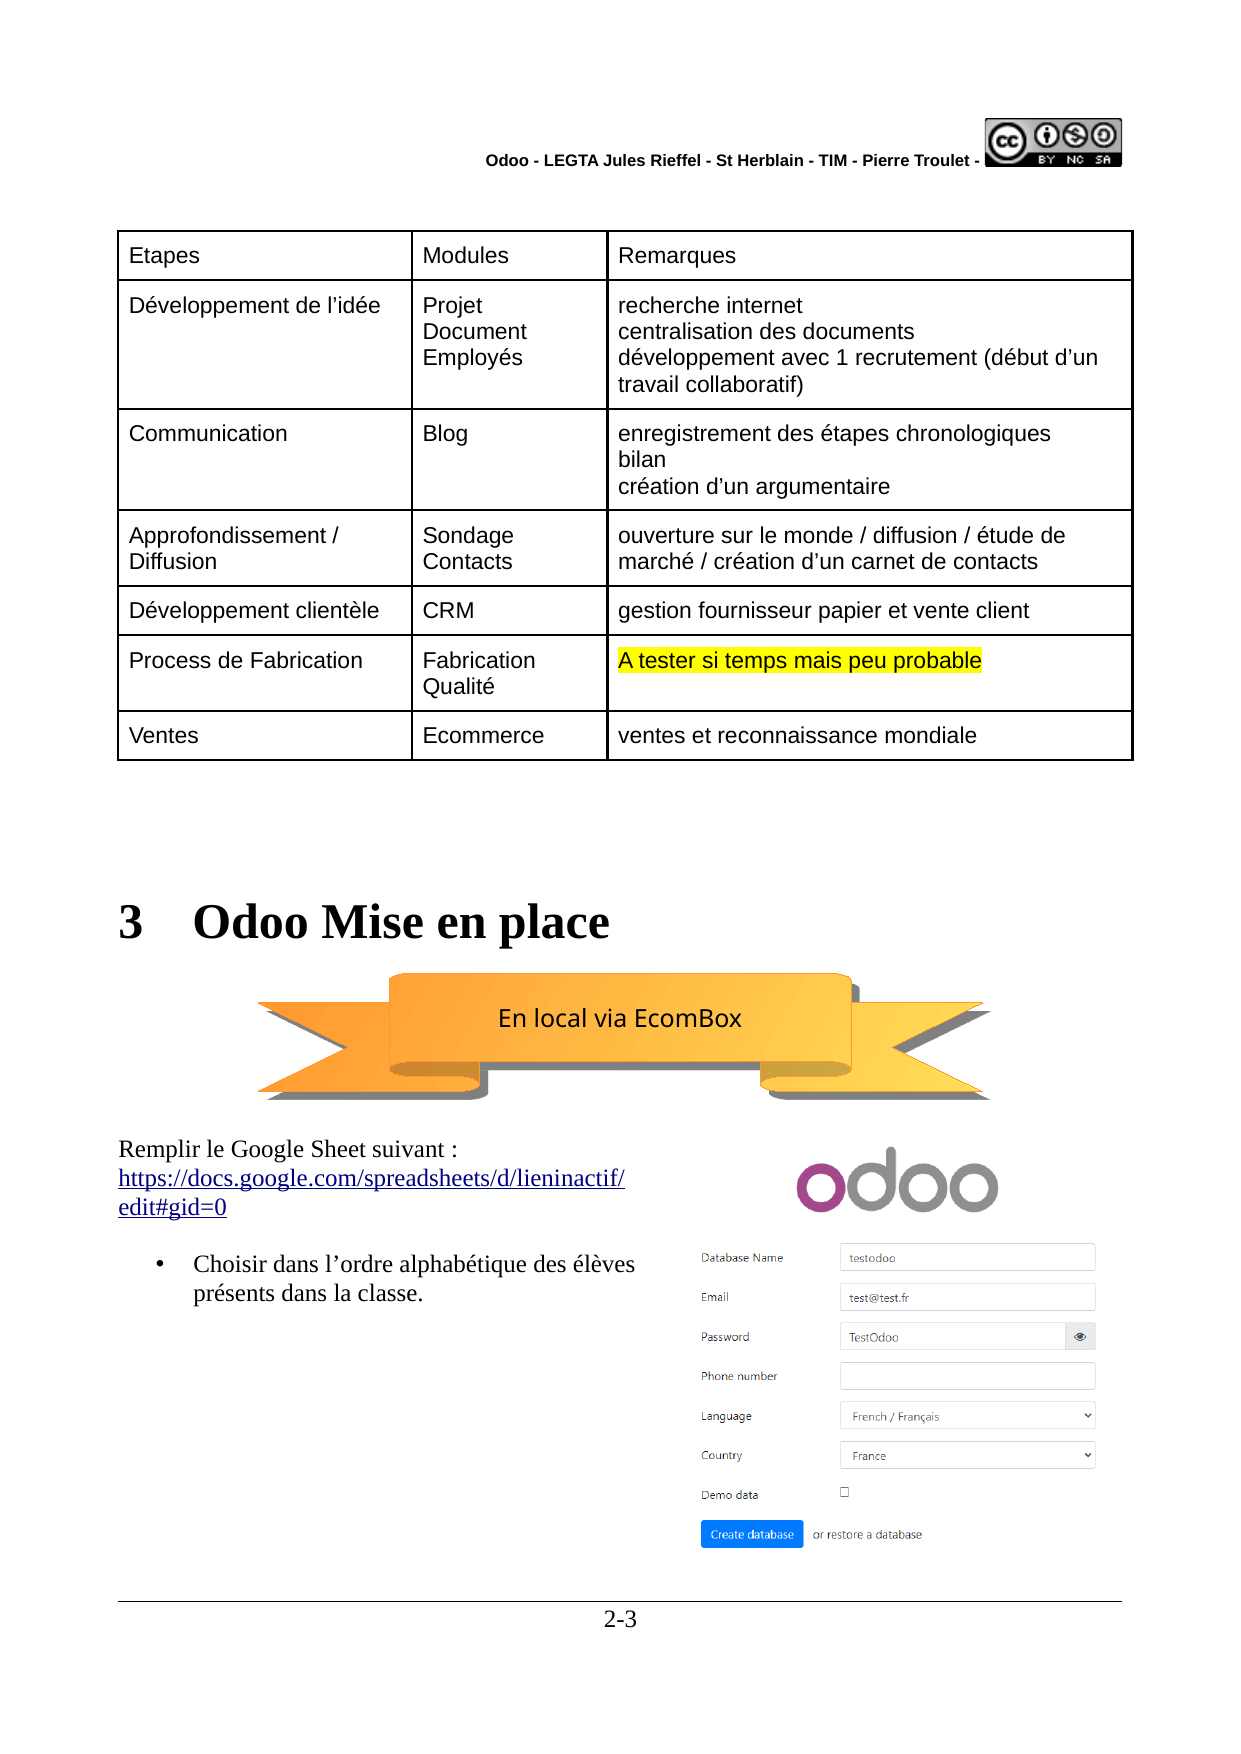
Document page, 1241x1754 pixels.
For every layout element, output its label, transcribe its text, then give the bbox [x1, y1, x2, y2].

table_cell Sondage Contacts [413, 511, 606, 585]
table_cell enregistrement des étapes chronologiques bilan création d’un argumentaire [609, 410, 1131, 509]
table_cell Développement clientèle [119, 587, 411, 634]
table_header Etapes [119, 232, 411, 279]
table_cell ventes et reconnaissance mondiale [609, 712, 1131, 759]
table_cell CRM [413, 587, 606, 634]
table_cell Process de Fabrication [119, 636, 411, 710]
table_cell Communication [119, 410, 411, 509]
picture [684, 1145, 1133, 1574]
table_cell Projet Document Employés [413, 281, 606, 407]
table_cell Approfondissement / Diffusion [119, 511, 411, 585]
table_header Remarques [609, 232, 1131, 279]
table_cell Développement de l’idée [119, 281, 411, 407]
list Choisir dans l’ordre alphabétique des élèves présents dans la classe. [156, 1249, 684, 1307]
text https://docs.google.com/spreadsheets/d/lieninactif/edit#gid=0 [118, 1163, 684, 1221]
table_cell Fabrication Qualité [413, 636, 606, 710]
table_cell Blog [413, 410, 606, 509]
subtitle Odoo Mise en place [118, 892, 1122, 949]
table_header Modules [413, 232, 606, 279]
table_cell ouverture sur le monde / diffusion / étude de marché / création d’un carnet de contacts [609, 511, 1131, 585]
table_cell gestion fournisseur papier et vente client [609, 587, 1131, 634]
picture [984, 118, 1123, 167]
table_cell Ventes [119, 712, 411, 759]
table_cell A tester si temps mais peu probable [609, 636, 1131, 710]
text Remplir le Google Sheet suivant : [118, 1134, 1122, 1163]
table_cell recherche internet centralisation des documents développement avec 1 recrutement (début d’un travail collaboratif) [609, 281, 1131, 407]
table_cell Ecommerce [413, 712, 606, 759]
